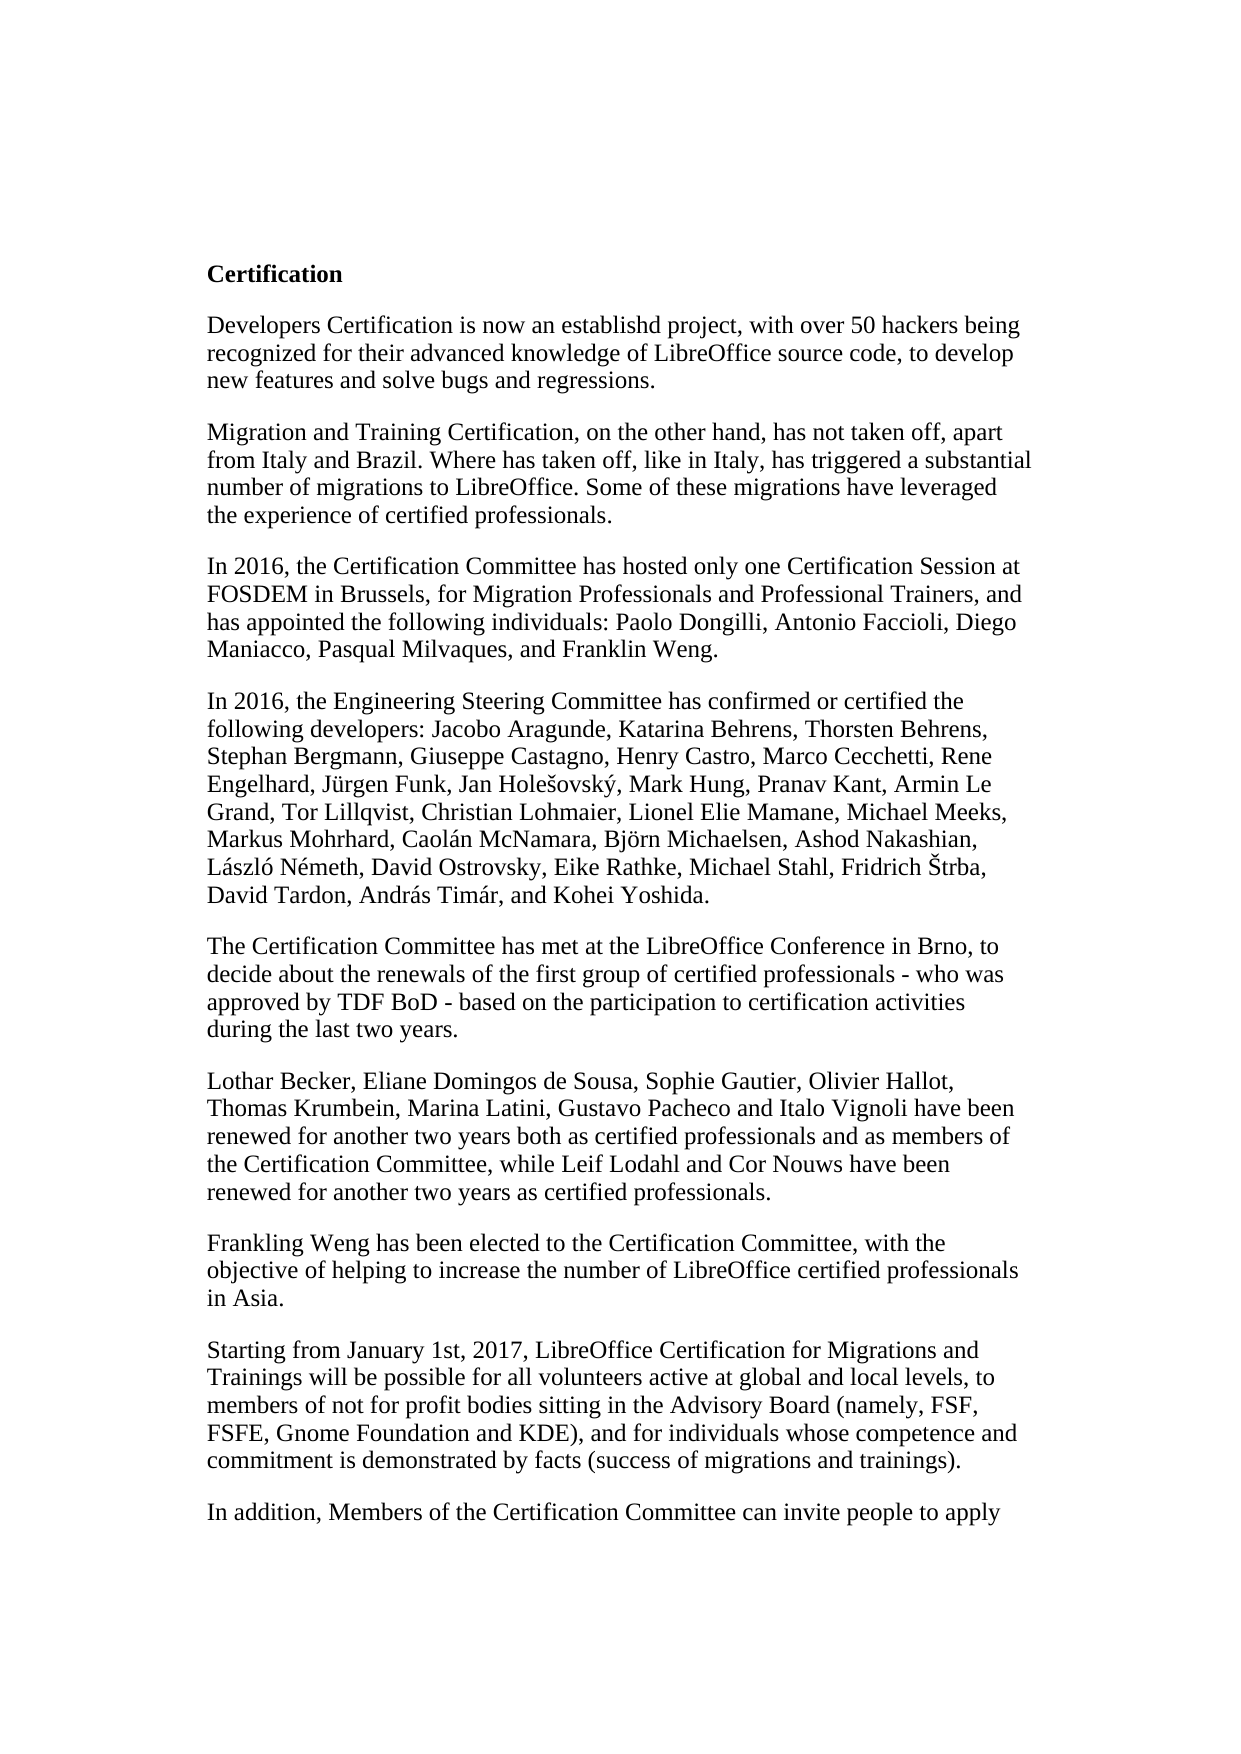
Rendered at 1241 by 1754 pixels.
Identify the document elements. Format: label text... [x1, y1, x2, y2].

text Starting from January 1st, 2017, LibreOffice Certification for Migrations and Trainings will be possible for all volunteers active at global and local levels, to members of not for profit bodies sitting in the Advisory Board (namely, FSF, FSFE, Gnome Foundation and KDE), and for individuals whose competence and commitment is demonstrated by facts (success of migrations and trainings). [207, 1336, 1033, 1474]
text The Certification Committee has met at the LibreOffice Conference in Brno, to decide about the renewals of the first group of certified professionals - who was approved by TDF BoD - based on the participation to certification activities during the last two years. [207, 932, 1033, 1043]
text Lothar Becker, Eliane Domingos de Sousa, Sophie Gautier, Olivier Hallot, Thomas Krumbein, Marina Latini, Gustavo Pacheco and Italo Vignoli have been renewed for another two years both as certified professionals and as members of the Certification Committee, while Leif Lodahl and Cor Nouws have been renewed for another two years as certified professionals. [207, 1067, 1033, 1205]
text In 2016, the Certification Committee has hosted only one Certification Session at FOSDEM in Brussels, for Migration Professionals and Professional Trainers, and has appointed the following individuals: Paolo Dongilli, Antonio Faccioli, Diego Maniacco, Pasqual Milvaques, and Franklin Weng. [207, 552, 1033, 663]
text In addition, Members of the Certification Committee can invite people to apply [207, 1498, 1033, 1526]
text Certification [207, 260, 1033, 288]
text Migration and Training Certification, on the other hand, has not taken off, apart from Italy and Brazil. Where has taken off, like in Italy, has triggered a substantial number of migrations to LibreOffice. Some of these migrations have leveraged the experience of certified professionals. [207, 418, 1033, 529]
text In 2016, the Engineering Steering Committee has confirmed or certified the following developers: Jacobo Aragunde, Katarina Behrens, Thorsten Behrens, Stephan Bergmann, Giuseppe Castagno, Henry Castro, Marco Cecchetti, Rene Engelhard, Jürgen Funk, Jan Holešovský, Mark Hung, Pranav Kant, Armin Le Grand, Tor Lillqvist, Christian Lohmaier, Lionel Elie Mamane, Michael Meeks, Markus Mohrhard, Caolán McNamara, Björn Michaelsen, Ashod Nakashian, László Németh, David Ostrovsky, Eike Rathke, Michael Stahl, Fridrich Štrba, David Tardon, András Timár, and Kohei Yoshida. [207, 687, 1033, 909]
text Frankling Weng has been elected to the Certification Committee, with the objective of helping to increase the number of LibreOffice certified professionals in Asia. [207, 1229, 1033, 1312]
text Developers Certification is now an establishd project, with over 50 hackers being recognized for their advanced knowledge of LibreOffice source code, to develop new features and solve bugs and regressions. [207, 311, 1033, 394]
